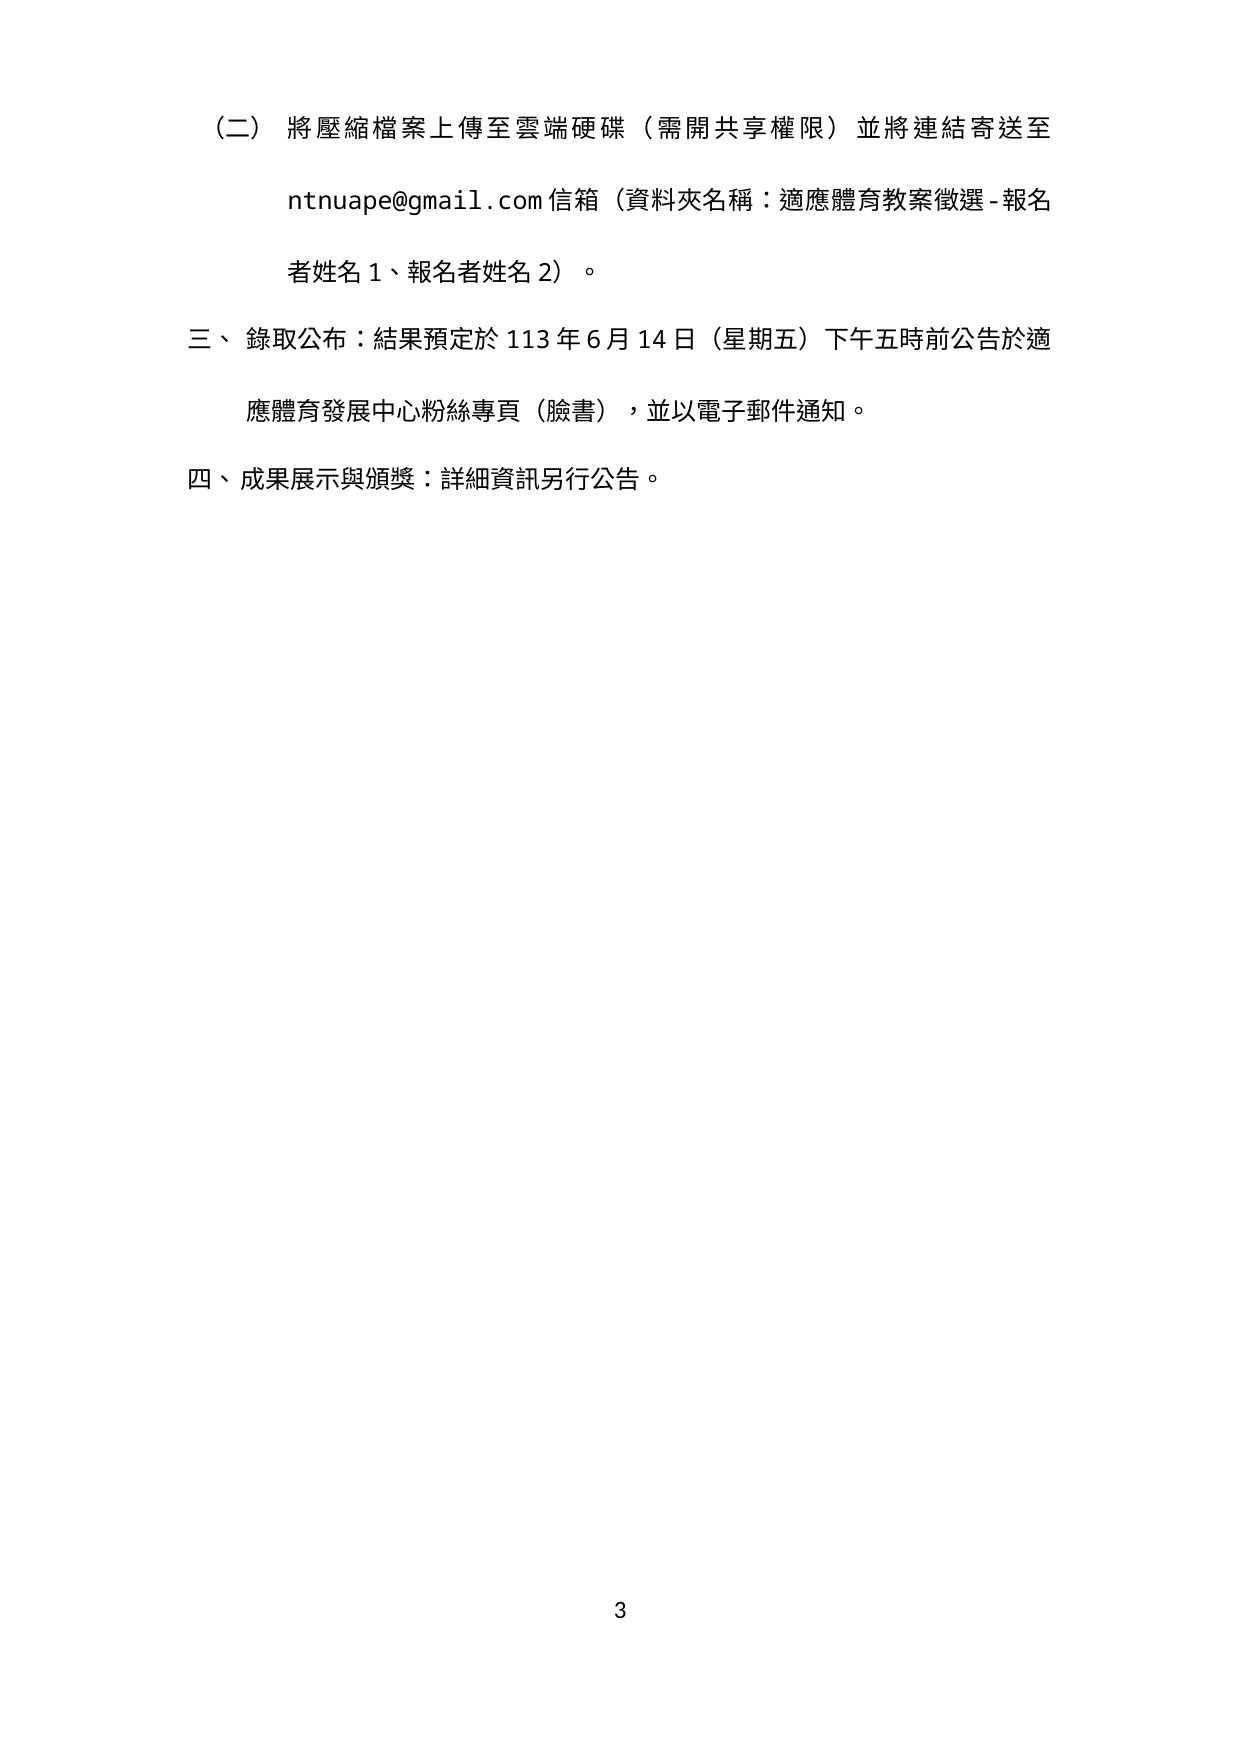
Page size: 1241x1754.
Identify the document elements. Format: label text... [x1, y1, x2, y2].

list 成果展示與頒獎：詳細資訊另行公告。 [187, 436, 1053, 499]
list 將壓縮檔案上傳至雲端硬碟（需開共享權限）並將連結寄送至ntnuape@gmail.com信箱（資料夾名稱：適應體育教案徵選-報名者姓名1、報名者姓名2）。 [237, 85, 1053, 291]
list 錄取公布：結果預定於113年6月14日（星期五）下午五時前公告於適應體育發展中心粉絲專頁（臉書），並以電子郵件通知。 [187, 296, 1053, 431]
